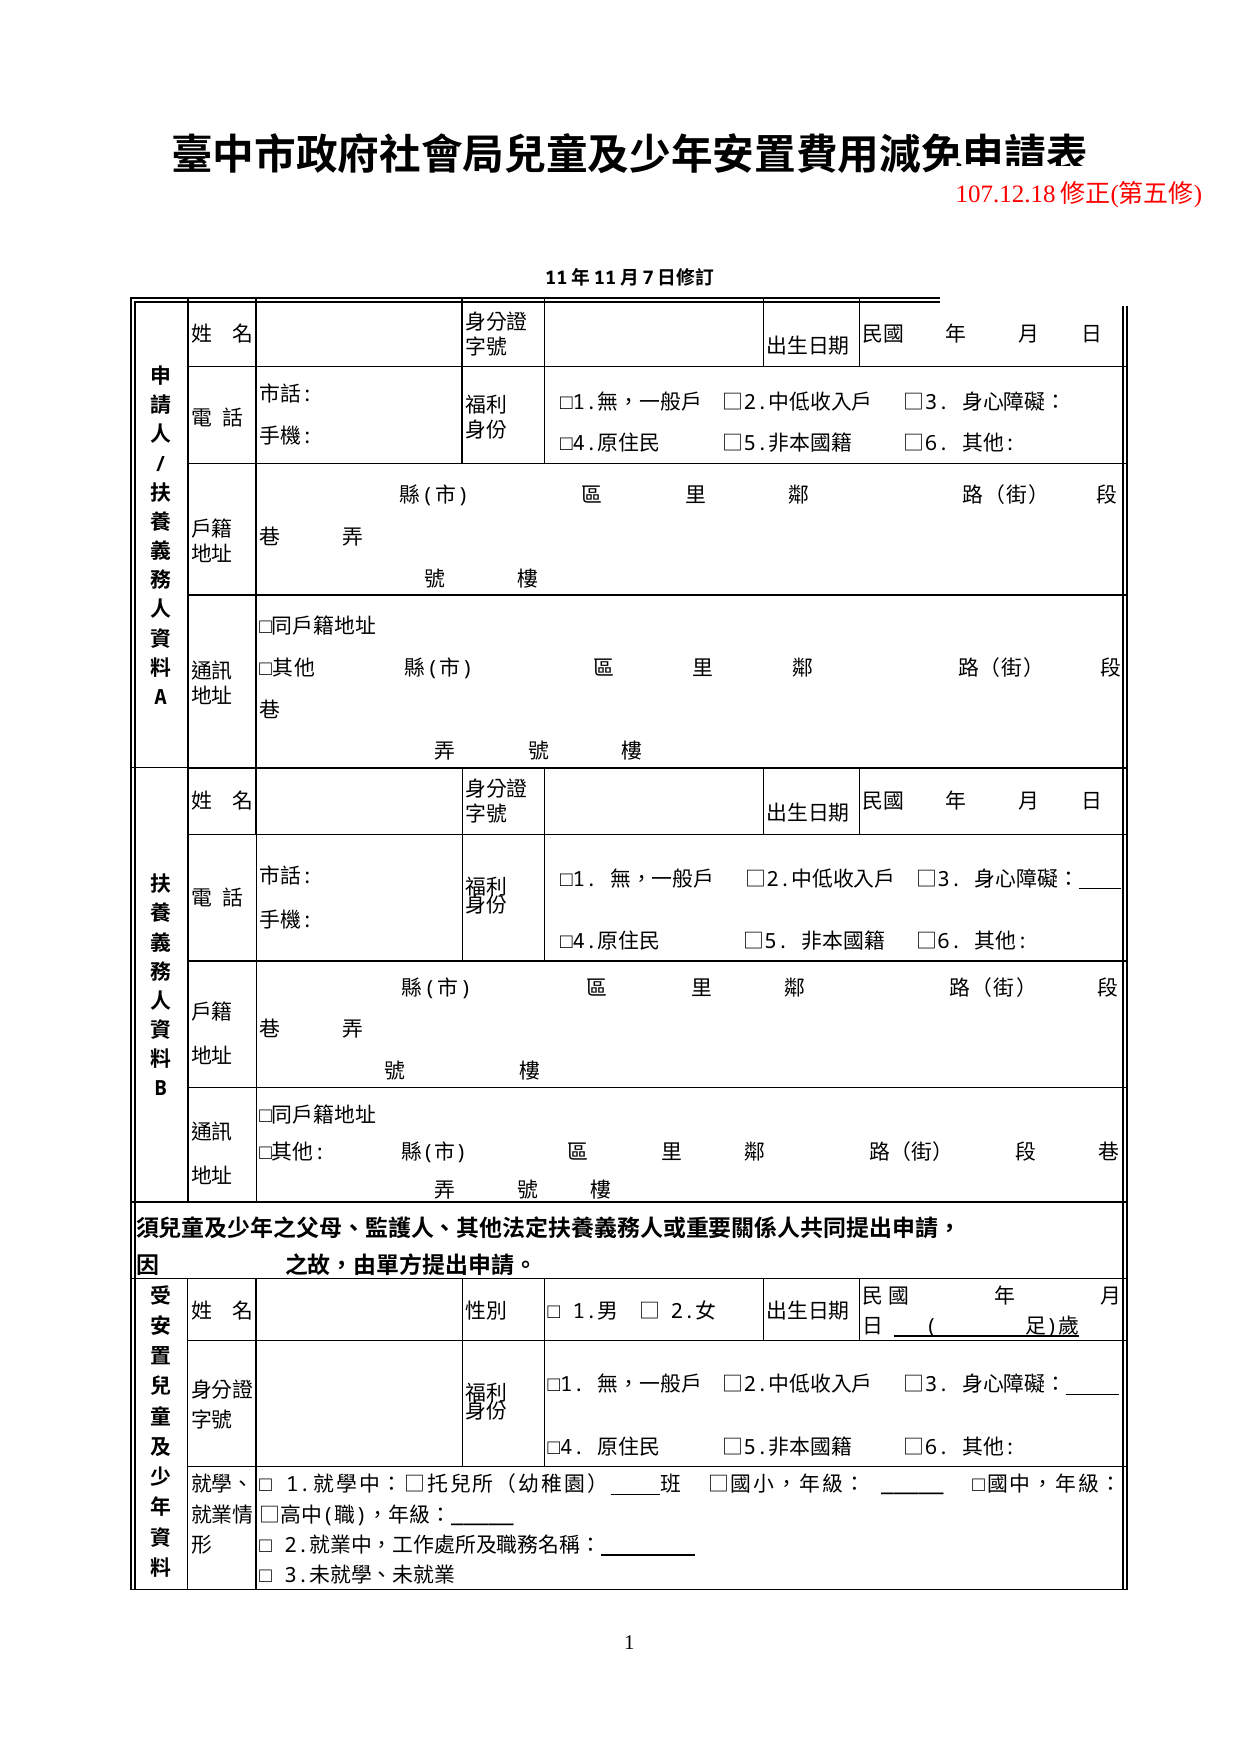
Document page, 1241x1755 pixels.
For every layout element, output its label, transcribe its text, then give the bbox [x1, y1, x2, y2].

table_cell 電 話 [189, 835, 256, 960]
table_cell 身分證 字號 [188, 1341, 255, 1466]
table_cell □1. 無，一般戶 □2.中低收入戶 □3. 身心障礙： □4. 原住民 □5.非本國籍 □6. 其他: [545, 1341, 1122, 1466]
table_cell 福利 身份 [463, 1341, 544, 1466]
table_header 姓 名 [189, 303, 255, 366]
table_cell 身分證 字號 [463, 769, 544, 834]
table_cell 姓 名 [188, 1279, 255, 1339]
table_cell 出生日期 [764, 1279, 859, 1339]
table_header 出生日期 [764, 303, 859, 366]
table_cell [257, 769, 462, 834]
text 107.12.18修正(第五修) [955, 173, 1225, 210]
table_header [257, 303, 461, 366]
table_cell [257, 1341, 462, 1466]
table_cell [257, 1279, 462, 1339]
table_cell □同戶籍地址 □其他: 縣(市) 區 里 鄰 路（街） 段 巷 弄 號 樓 [257, 1088, 1122, 1201]
table_cell [545, 769, 763, 834]
table_cell 通訊 地址 [189, 596, 255, 767]
table_cell 縣(市) 區 里 鄰 路（街） 段 巷 弄 號 樓 [257, 962, 1122, 1087]
table_cell □ 1.男 □ 2.女 [545, 1279, 763, 1339]
text 臺中市政府社會局兒童及少年安置費用減免申請表 [133, 109, 1240, 306]
table_header 身分證 字號 [463, 303, 544, 366]
table_cell □1. 無，一般戶 □2.中低收入戶 □3. 身心障礙： □4.原住民 □5. 非本國籍 □6. 其他: [545, 835, 1122, 960]
table_cell 市話: 手機: [257, 835, 462, 960]
text 111年11月7日修訂 [133, 172, 940, 297]
table_cell □同戶籍地址 □其他 縣(市) 區 里 鄰 路（街） 段 巷 弄 號 樓 [257, 596, 1122, 767]
table_cell 電 話 [189, 367, 255, 463]
table_cell 性別 [463, 1279, 544, 1339]
table_cell 通訊 地址 [189, 1088, 256, 1201]
table_cell □ 1.就學中：□托兒所（幼稚園） 班 □國小，年級： _____ □國中，年級： □高中(職)，年級：_____ □ 2.就業中，工作處所及職務名稱： □ 3.未就學、未就業 [257, 1467, 1122, 1589]
table_header 民國 年 月 日 [860, 303, 1122, 366]
table_cell 姓 名 [189, 769, 255, 834]
table_cell 民國 年 月 日 [860, 769, 1122, 834]
table_cell 戶籍 地址 [189, 464, 255, 594]
table_cell 受 安 置 兒 童 及 少 年 資 料 [136, 1279, 187, 1589]
table_cell 市話: 手機: [257, 367, 461, 463]
table_cell 出生日期 [764, 769, 859, 834]
table_cell 福利 身份 [463, 835, 544, 960]
table_cell 戶籍 地址 [189, 962, 256, 1087]
table_header 申 請 人 / 扶 養 義 務 人 資 料 A [136, 303, 187, 767]
table_cell 須兒童及少年之父母、監護人、其他法定扶養義務人或重要關係人共同提出申請， 因 之故，由單方提出申請。 [136, 1203, 1122, 1277]
table_cell 福利 身份 [463, 367, 544, 463]
table_cell 縣(市) 區 里 鄰 路（街） 段 巷 弄 號 樓 [257, 464, 1122, 594]
table_cell 扶 養 義 務 人 資 料 B [136, 768, 187, 1201]
table_header [545, 303, 763, 366]
table_cell □1.無，一般戶 □2.中低收入戶 □3. 身心障礙： □4.原住民 □5.非本國籍 □6. 其他: [545, 367, 1122, 463]
table_cell 民國 年 月 日 ( 足)歲 [860, 1279, 1122, 1339]
table_cell 就學、就業情形 [188, 1467, 255, 1589]
